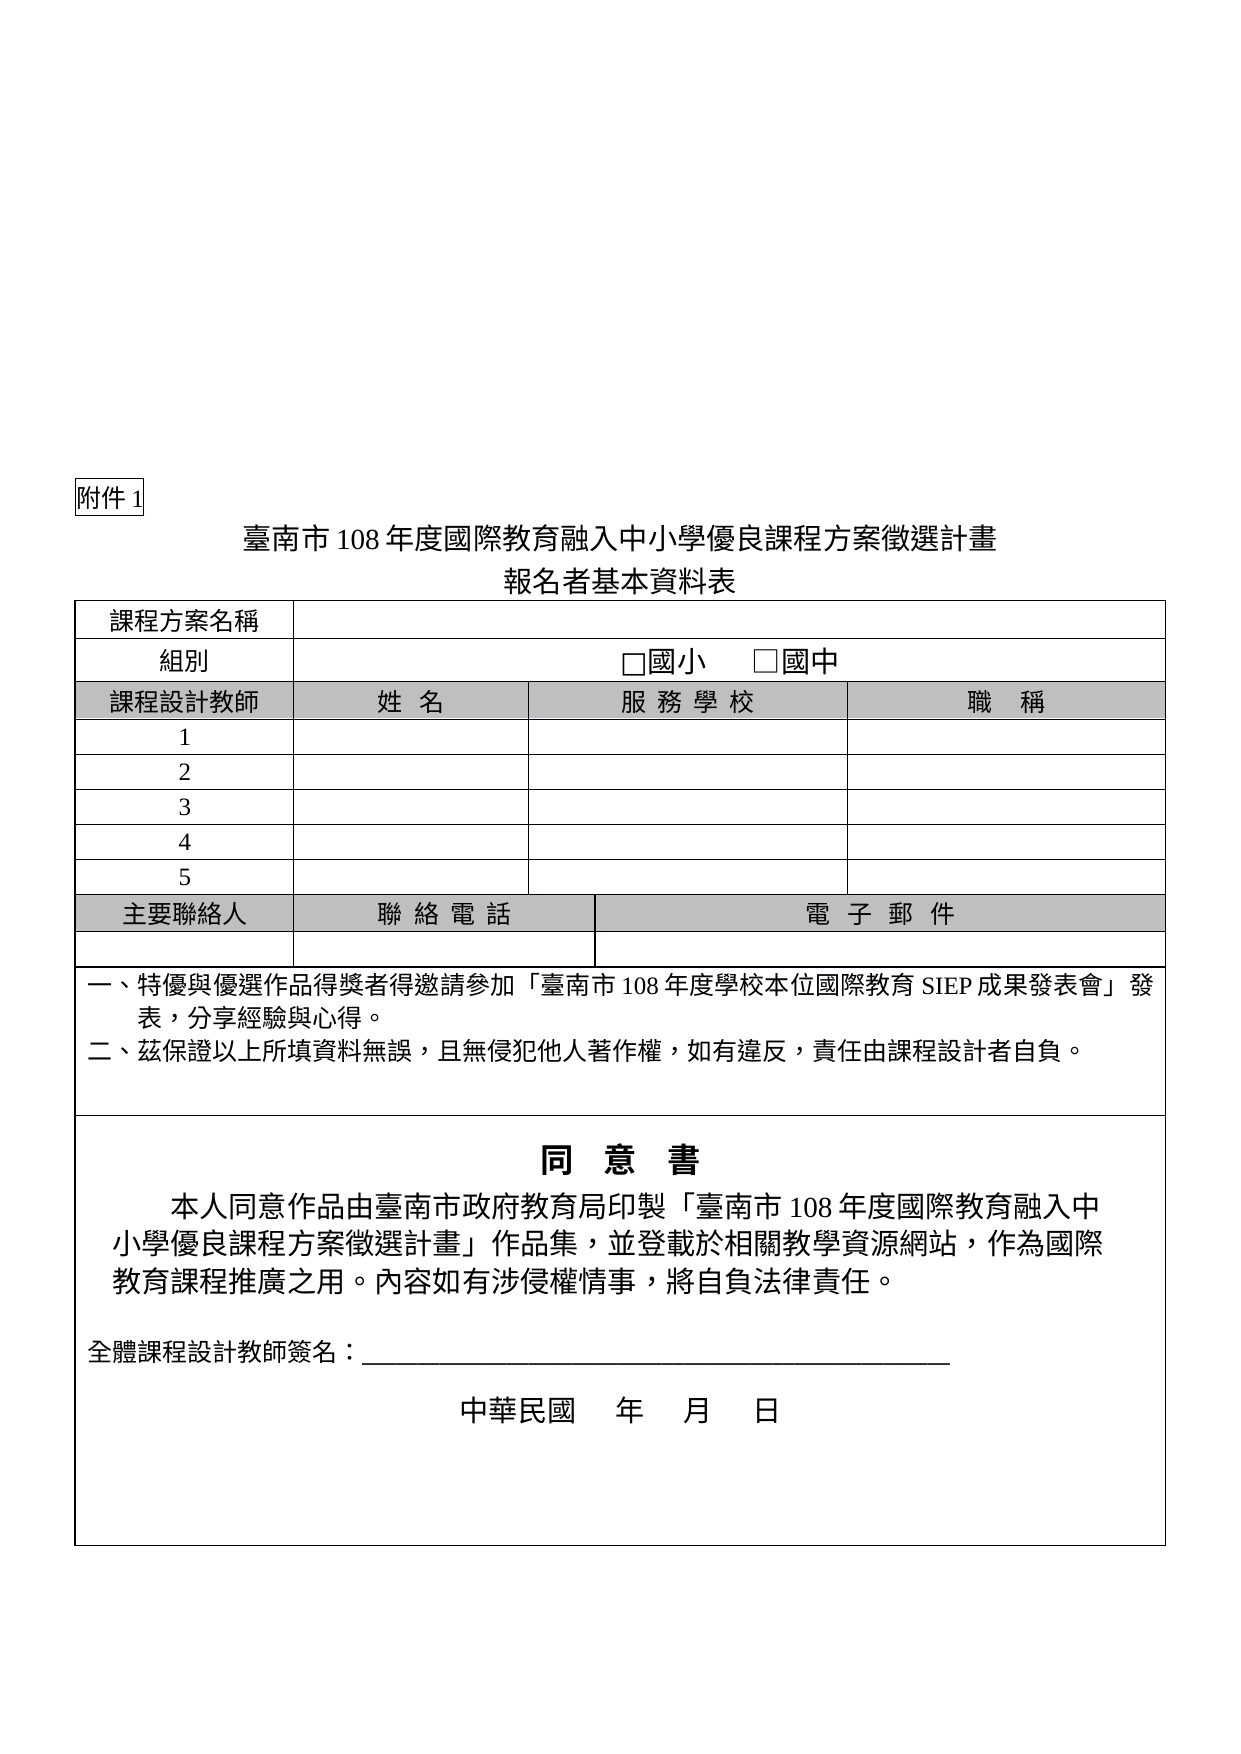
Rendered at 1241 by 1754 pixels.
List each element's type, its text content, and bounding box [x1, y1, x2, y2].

table_cell 1 [76, 720, 293, 753]
table_cell 主要聯絡人 [76, 895, 293, 931]
table_cell [529, 790, 847, 824]
table_cell [596, 932, 1165, 966]
text 臺南市108年度國際教育融入中小學優良課程方案徵選計畫 [75, 516, 1165, 558]
table_header [294, 601, 1165, 638]
table_cell 一、特優與優選作品得獎者得邀請參加「臺南市108年度學校本位國際教育SIEP成果發表會」發表，分享經驗與心得。 二、茲保證以上所填資料無誤，且無侵犯他人著作權，如有違反，責任由課程設計者自負。 [76, 968, 1165, 1115]
table_cell [848, 860, 1165, 894]
table_cell [529, 860, 847, 894]
table_header 課程方案名稱 [76, 601, 293, 638]
table_cell [294, 825, 528, 859]
table_cell □國小 □國中 [294, 639, 1165, 681]
table_cell 5 [76, 860, 293, 894]
table_cell 服 務 學 校 [529, 682, 847, 718]
table_cell [294, 932, 594, 966]
table_cell [848, 755, 1165, 789]
table_cell [848, 790, 1165, 824]
table_cell 4 [76, 825, 293, 859]
table_cell 2 [76, 755, 293, 789]
table_cell 聯 絡 電 話 [294, 895, 594, 931]
table_cell [529, 755, 847, 789]
table_cell 電 子 郵 件 [596, 895, 1165, 931]
table_cell 3 [76, 790, 293, 824]
table_cell [529, 825, 847, 859]
table_cell [294, 790, 528, 824]
table_cell 組別 [76, 639, 293, 681]
table_cell [529, 720, 847, 753]
table_cell [848, 825, 1165, 859]
table_cell 課程設計教師 [76, 682, 293, 718]
table_cell 同 意 書 本人同意作品由臺南市政府教育局印製「臺南市108年度國際教育融入中小學優良課程方案徵選計畫」作品集，並登載於相關教學資源網站，作為國際教育課程推廣之用。內容如有涉侵權情事，將自負法律責任。 全體課程設計教師簽名：_____________________________________________________ 中華民國 年 月 日 [76, 1116, 1165, 1544]
table_cell [76, 932, 293, 966]
table_cell [294, 720, 528, 753]
table_cell 姓 名 [294, 682, 528, 718]
table_cell [848, 720, 1165, 753]
table_cell [294, 860, 528, 894]
text 附件1 [76, 479, 143, 515]
table_cell [294, 755, 528, 789]
text [144, 477, 1165, 516]
text 報名者基本資料表 [75, 558, 1165, 600]
table_cell 職 稱 [848, 682, 1165, 718]
